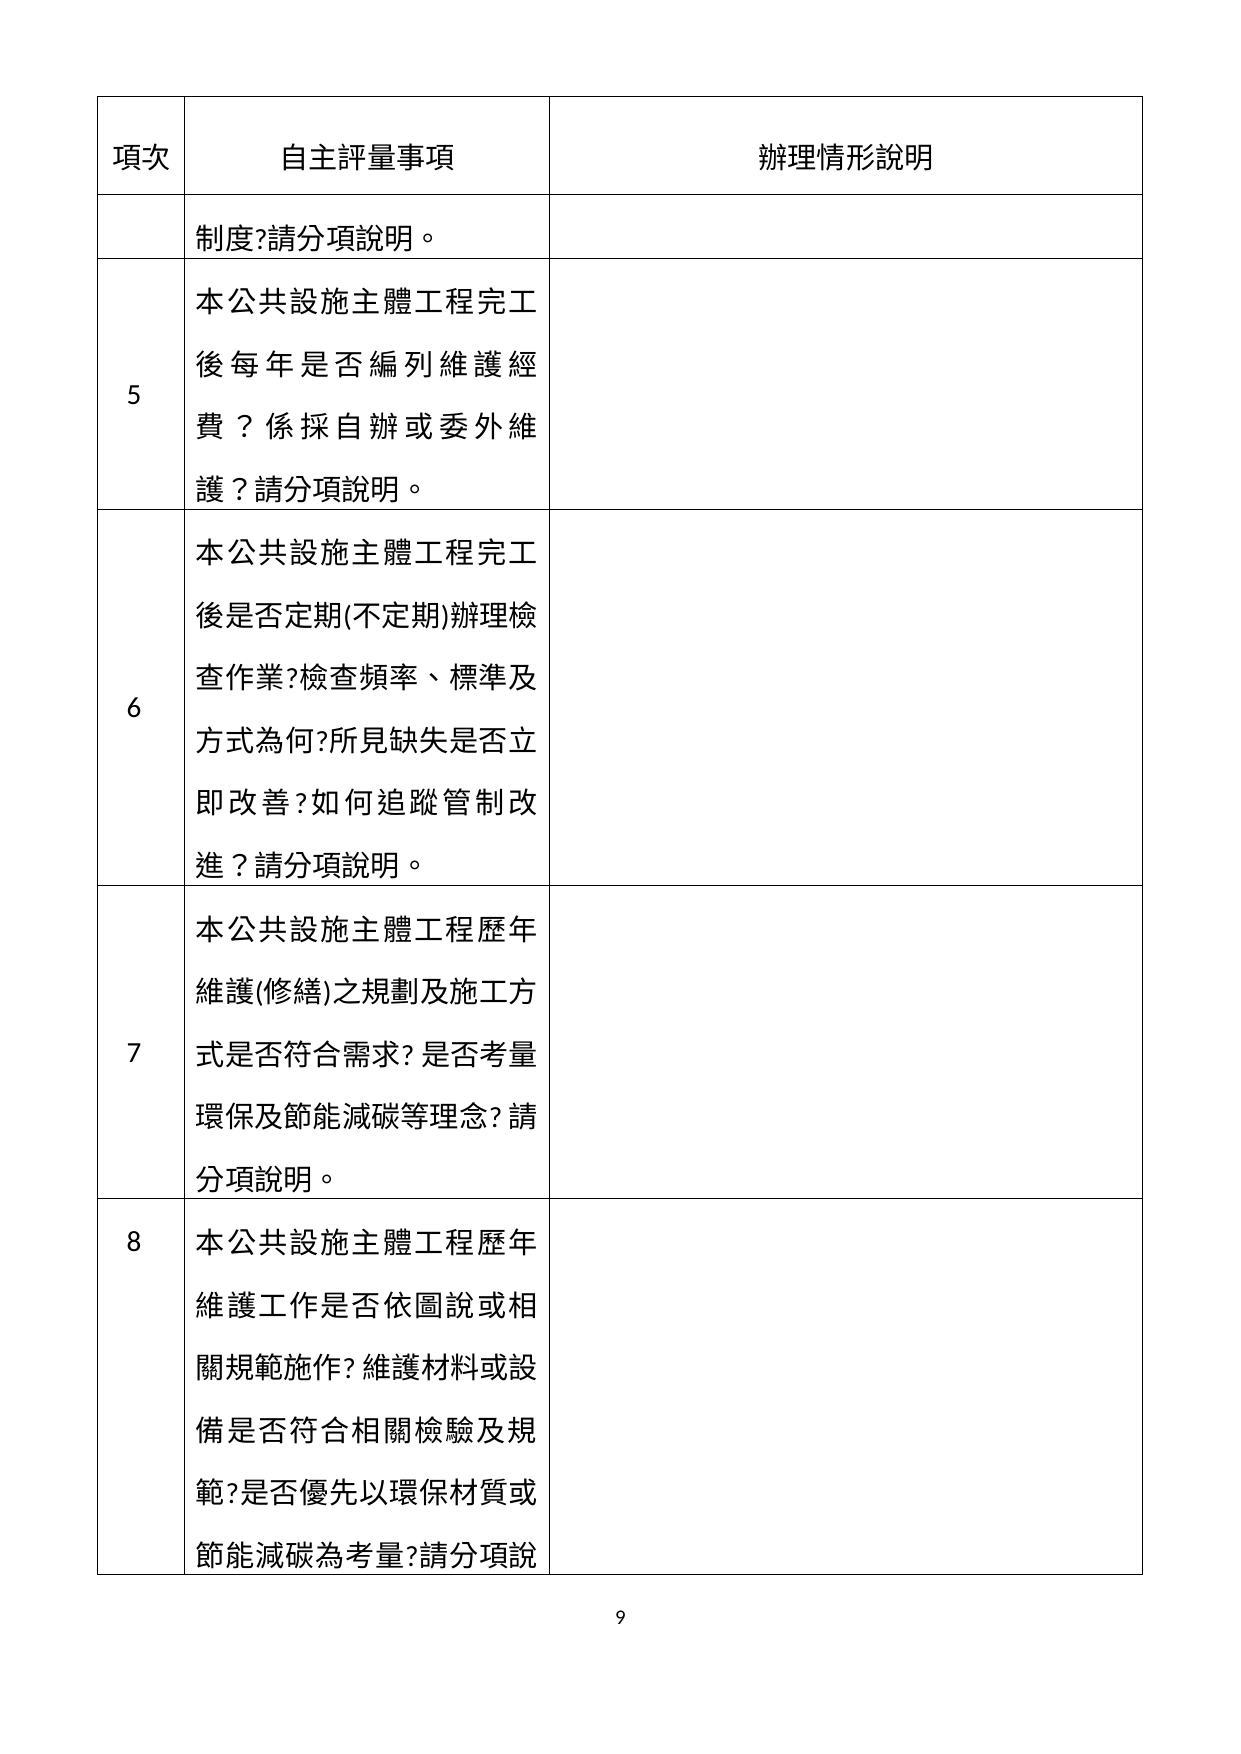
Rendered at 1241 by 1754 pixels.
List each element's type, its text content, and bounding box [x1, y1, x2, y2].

table_cell [550, 510, 1142, 884]
table_cell [98, 886, 184, 1198]
table_cell [98, 195, 184, 257]
table_cell 本公共設施主體工程完工後每年是否編列維護經費？係採自辦或委外維護？請分項說明。 [185, 259, 549, 508]
table_header 項次 [98, 97, 184, 194]
table_cell [550, 195, 1142, 257]
table_cell [98, 510, 184, 884]
table_cell [550, 259, 1142, 508]
table_cell 本公共設施主體工程歷年維護工作是否依圖說或相關規範施作? 維護材料或設備是否符合相關檢驗及規範?是否優先以環保材質或節能減碳為考量?請分項說 [185, 1199, 549, 1574]
table_cell [98, 1199, 184, 1574]
table_header 自主評量事項 [185, 97, 549, 194]
table_cell 制度?請分項說明。 [185, 195, 549, 257]
table_cell [550, 1199, 1142, 1574]
table_header 辦理情形說明 [550, 97, 1142, 194]
table_cell [550, 886, 1142, 1198]
table_cell 本公共設施主體工程完工後是否定期(不定期)辦理檢查作業?檢查頻率、標準及方式為何?所見缺失是否立即改善?如何追蹤管制改進？請分項說明。 [185, 510, 549, 884]
table_cell 本公共設施主體工程歷年維護(修繕)之規劃及施工方式是否符合需求? 是否考量環保及節能減碳等理念? 請分項說明。 [185, 886, 549, 1198]
table_cell [98, 259, 184, 508]
